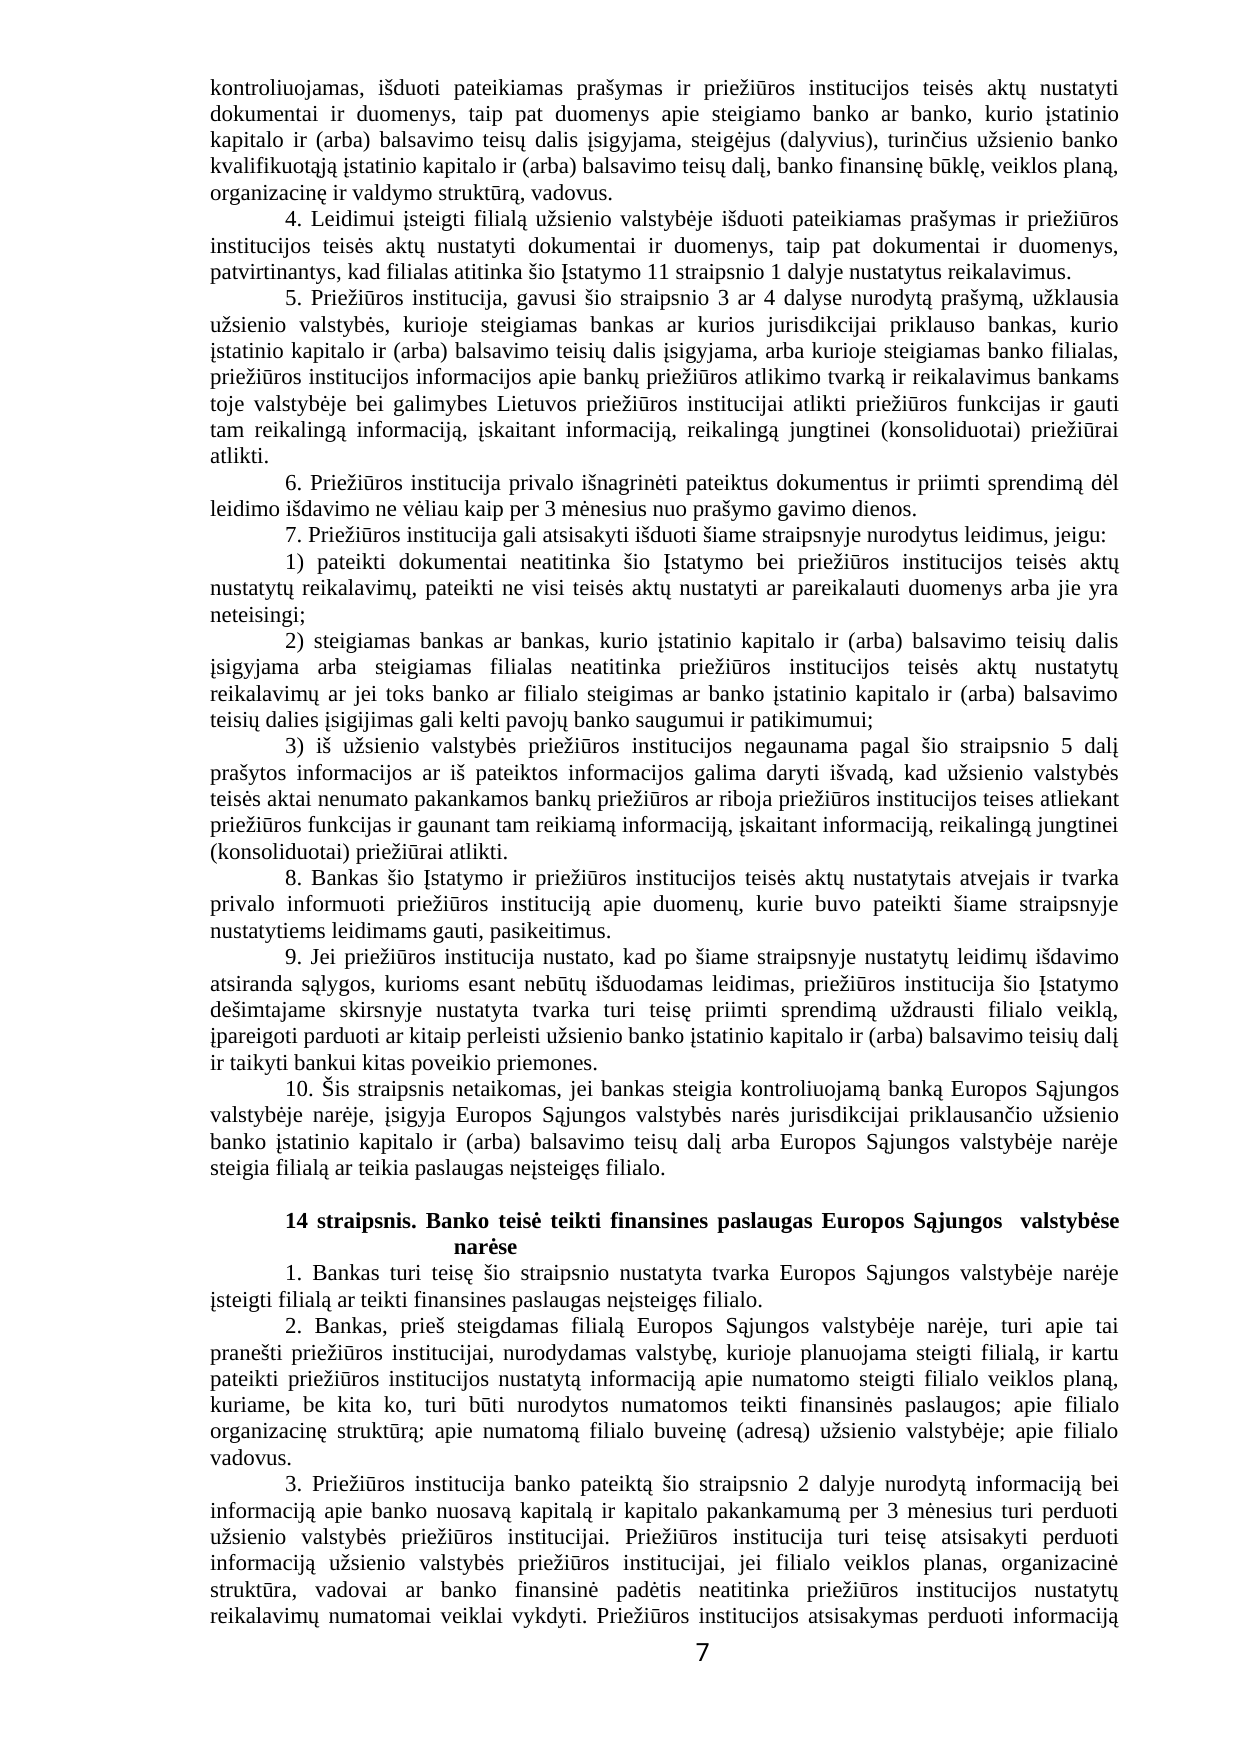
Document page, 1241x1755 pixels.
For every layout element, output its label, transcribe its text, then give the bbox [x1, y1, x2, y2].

text 10. Šis straipsnis netaikomas, jei bankas steigia kontroliuojamą banką Europos Sąjungos valstybėje narėje, įsigyja Europos Sąjungos valstybės narės jurisdikcijai priklausančio užsienio banko įstatinio kapitalo ir (arba) balsavimo teisų dalį arba Europos Sąjungos valstybėje narėje steigia filialą ar teikia paslaugas neįsteigęs filialo. [210, 1075, 1120, 1180]
text 1. Bankas turi teisę šio straipsnio nustatyta tvarka Europos Sąjungos valstybėje narėje įsteigti filialą ar teikti finansines paslaugas neįsteigęs filialo. [210, 1259, 1120, 1312]
text 2. Bankas, prieš steigdamas filialą Europos Sąjungos valstybėje narėje, turi apie tai pranešti priežiūros institucijai, nurodydamas valstybę, kurioje planuojama steigti filialą, ir kartu pateikti priežiūros institucijos nustatytą informaciją apie numatomo steigti filialo veiklos planą, kuriame, be kita ko, turi būti nurodytos numatomos teikti finansinės paslaugos; apie filialo organizacinę struktūrą; apie numatomą filialo buveinę (adresą) užsienio valstybėje; apie filialo vadovus. [210, 1312, 1120, 1470]
text 2) steigiamas bankas ar bankas, kurio įstatinio kapitalo ir (arba) balsavimo teisių dalis įsigyjama arba steigiamas filialas neatitinka priežiūros institucijos teisės aktų nustatytų reikalavimų ar jei toks banko ar filialo steigimas ar banko įstatinio kapitalo ir (arba) balsavimo teisių dalies įsigijimas gali kelti pavojų banko saugumui ir patikimumui; [210, 627, 1120, 732]
text 3. Priežiūros institucija banko pateiktą šio straipsnio 2 dalyje nurodytą informaciją bei informaciją apie banko nuosavą kapitalą ir kapitalo pakankamumą per 3 mėnesius turi perduoti užsienio valstybės priežiūros institucijai. Priežiūros institucija turi teisę atsisakyti perduoti informaciją užsienio valstybės priežiūros institucijai, jei filialo veiklos planas, organizacinė struktūra, vadovai ar banko finansinė padėtis neatitinka priežiūros institucijos nustatytų reikalavimų numatomai veiklai vykdyti. Priežiūros institucijos atsisakymas perduoti informaciją [210, 1470, 1120, 1628]
text 9. Jei priežiūros institucija nustato, kad po šiame straipsnyje nustatytų leidimų išdavimo atsiranda sąlygos, kurioms esant nebūtų išduodamas leidimas, priežiūros institucija šio Įstatymo dešimtajame skirsnyje nustatyta tvarka turi teisę priimti sprendimą uždrausti filialo veiklą, įpareigoti parduoti ar kitaip perleisti užsienio banko įstatinio kapitalo ir (arba) balsavimo teisių dalį ir taikyti bankui kitas poveikio priemones. [210, 943, 1120, 1075]
text 14 straipsnis. Banko teisė teikti finansines paslaugas Europos Sąjungos valstybėse narėse [285, 1207, 1120, 1259]
text 4. Leidimui įsteigti filialą užsienio valstybėje išduoti pateikiamas prašymas ir priežiūros institucijos teisės aktų nustatyti dokumentai ir duomenys, taip pat dokumentai ir duomenys, patvirtinantys, kad filialas atitinka šio Įstatymo 11 straipsnio 1 dalyje nustatytus reikalavimus. [210, 205, 1120, 284]
text 1) pateikti dokumentai neatitinka šio Įstatymo bei priežiūros institucijos teisės aktų nustatytų reikalavimų, pateikti ne visi teisės aktų nustatyti ar pareikalauti duomenys arba jie yra neteisingi; [210, 548, 1120, 627]
text 6. Priežiūros institucija privalo išnagrinėti pateiktus dokumentus ir priimti sprendimą dėl leidimo išdavimo ne vėliau kaip per 3 mėnesius nuo prašymo gavimo dienos. [210, 469, 1120, 522]
text 7. Priežiūros institucija gali atsisakyti išduoti šiame straipsnyje nurodytus leidimus, jeigu: [210, 522, 1120, 548]
text 5. Priežiūros institucija, gavusi šio straipsnio 3 ar 4 dalyse nurodytą prašymą, užklausia užsienio valstybės, kurioje steigiamas bankas ar kurios jurisdikcijai priklauso bankas, kurio įstatinio kapitalo ir (arba) balsavimo teisių dalis įsigyjama, arba kurioje steigiamas banko filialas, priežiūros institucijos informacijos apie bankų priežiūros atlikimo tvarką ir reikalavimus bankams toje valstybėje bei galimybes Lietuvos priežiūros institucijai atlikti priežiūros funkcijas ir gauti tam reikalingą informaciją, įskaitant informaciją, reikalingą jungtinei (konsoliduotai) priežiūrai atlikti. [210, 284, 1120, 469]
text 8. Bankas šio Įstatymo ir priežiūros institucijos teisės aktų nustatytais atvejais ir tvarka privalo informuoti priežiūros instituciją apie duomenų, kurie buvo pateikti šiame straipsnyje nustatytiems leidimams gauti, pasikeitimus. [210, 864, 1120, 943]
text 3) iš užsienio valstybės priežiūros institucijos negaunama pagal šio straipsnio 5 dalį prašytos informacijos ar iš pateiktos informacijos galima daryti išvadą, kad užsienio valstybės teisės aktai nenumato pakankamos bankų priežiūros ar riboja priežiūros institucijos teises atliekant priežiūros funkcijas ir gaunant tam reikiamą informaciją, įskaitant informaciją, reikalingą jungtinei (konsoliduotai) priežiūrai atlikti. [210, 732, 1120, 864]
text kontroliuojamas, išduoti pateikiamas prašymas ir priežiūros institucijos teisės aktų nustatyti dokumentai ir duomenys, taip pat duomenys apie steigiamo banko ar banko, kurio įstatinio kapitalo ir (arba) balsavimo teisų dalis įsigyjama, steigėjus (dalyvius), turinčius užsienio banko kvalifikuotąją įstatinio kapitalo ir (arba) balsavimo teisų dalį, banko finansinę būklę, veiklos planą, organizacinę ir valdymo struktūrą, vadovus. [210, 73, 1120, 205]
